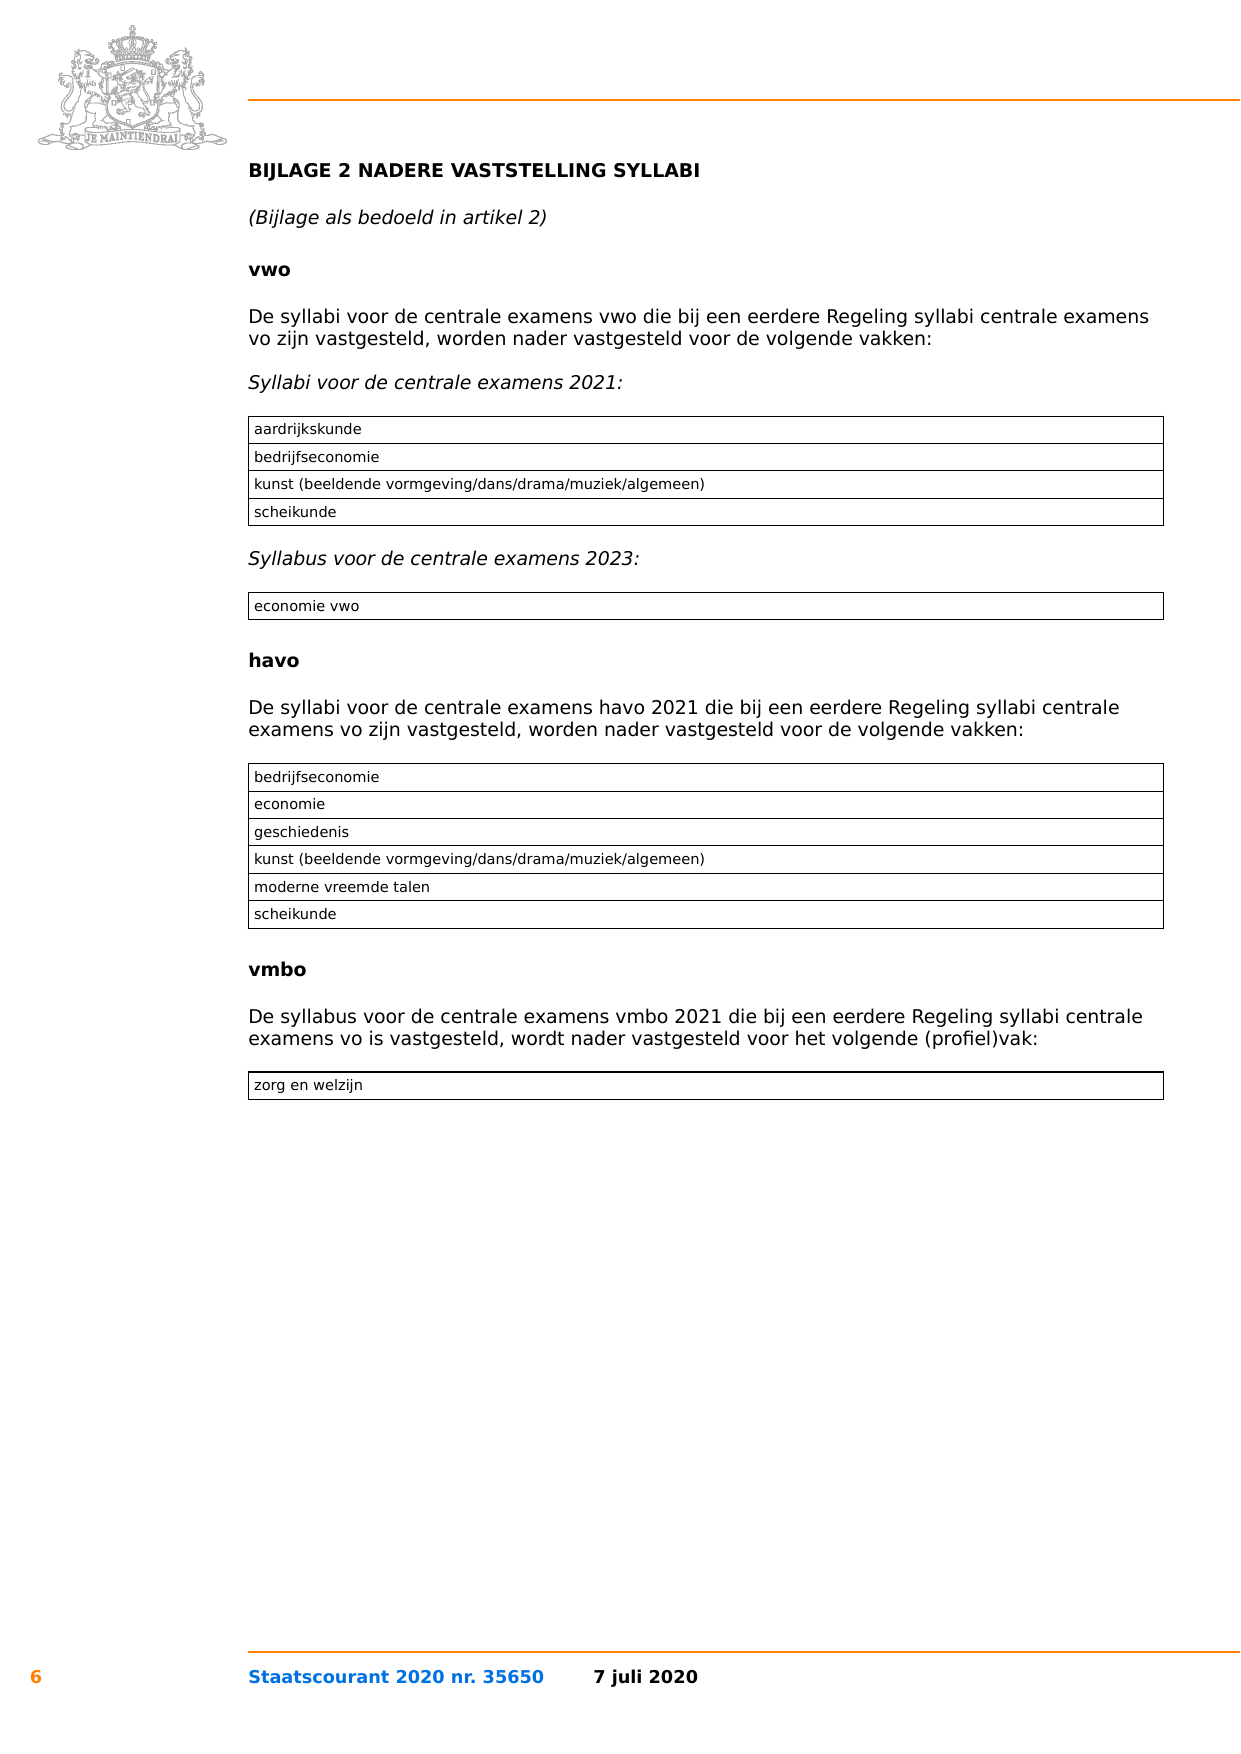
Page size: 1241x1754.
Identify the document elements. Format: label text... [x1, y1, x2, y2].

text (Bijlage als bedoeld in artikel 2) [248, 207, 1163, 229]
text De syllabi voor de centrale examens vwo die bij een eerdere Regeling syllabi centrale examens vo zijn vastgesteld, worden nader vastgesteld voor de volgende vakken: [248, 306, 1163, 350]
subtitle vwo [248, 259, 1163, 281]
picture [38, 25, 227, 150]
subtitle BIJLAGE 2 NADERE VASTSTELLING SYLLABI [248, 160, 1163, 182]
text De syllabus voor de centrale examens vmbo 2021 die bij een eerdere Regeling syllabi centrale examens vo is vastgesteld, wordt nader vastgesteld voor het volgende (profiel)vak: [248, 1006, 1163, 1049]
text De syllabi voor de centrale examens havo 2021 die bij een eerdere Regeling syllabi centrale examens vo zijn vastgesteld, worden nader vastgesteld voor de volgende vakken: [248, 697, 1163, 741]
table_cell moderne vreemde talen [249, 874, 1163, 900]
table_header zorg en welzijn [249, 1073, 1163, 1099]
subtitle havo [248, 650, 1163, 672]
text Syllabus voor de centrale examens 2023: [248, 548, 1163, 570]
subtitle vmbo [248, 958, 1163, 981]
table_cell bedrijfseconomie [249, 444, 1163, 470]
table_cell scheikunde [249, 901, 1163, 927]
table_header bedrijfseconomie [249, 764, 1163, 791]
text Syllabi voor de centrale examens 2021: [248, 372, 1163, 394]
table_header economie vwo [249, 593, 1163, 619]
table_header aardrijkskunde [249, 417, 1163, 443]
table_cell kunst (beeldende vormgeving/dans/drama/muziek/algemeen) [249, 846, 1163, 873]
table_cell kunst (beeldende vormgeving/dans/drama/muziek/algemeen) [249, 471, 1163, 498]
table_cell scheikunde [249, 499, 1163, 525]
table_cell geschiedenis [249, 819, 1163, 845]
table_cell economie [249, 792, 1163, 818]
